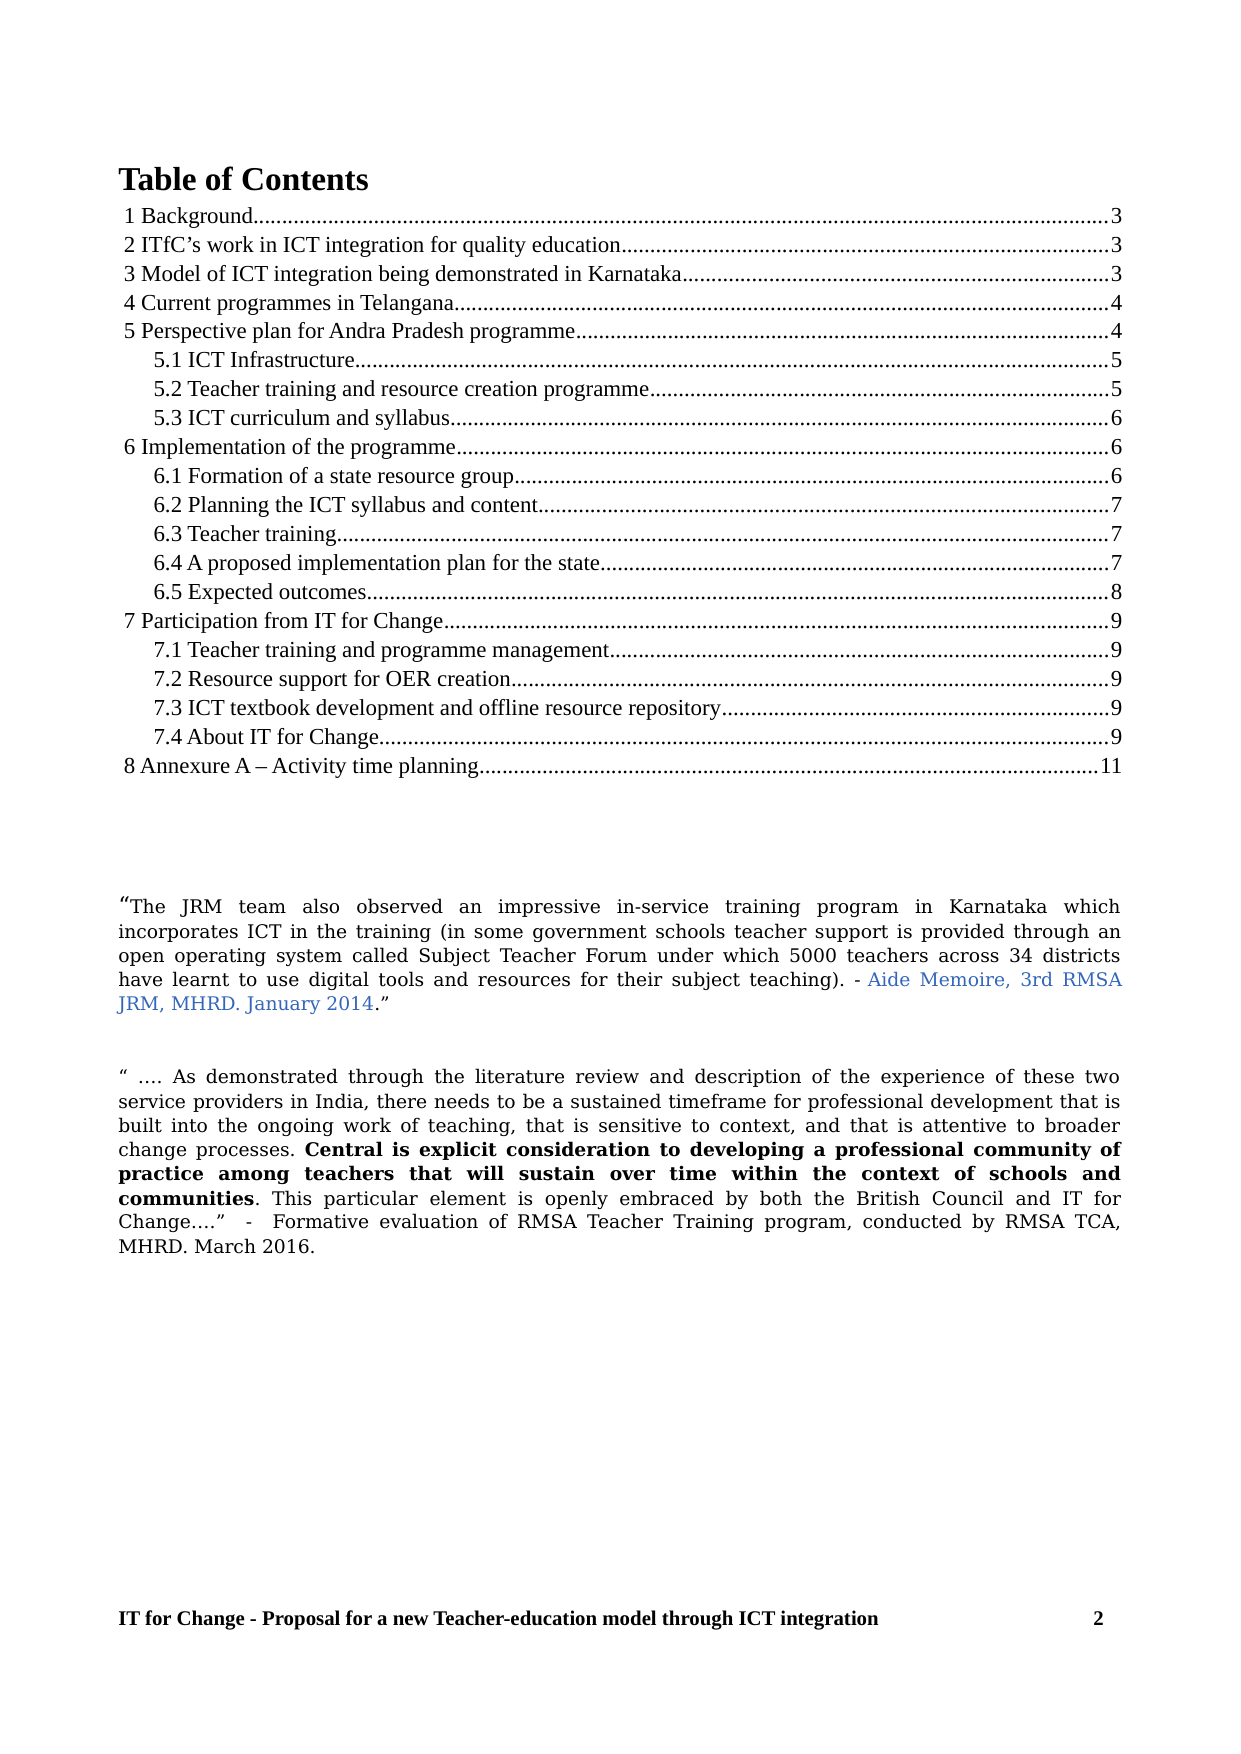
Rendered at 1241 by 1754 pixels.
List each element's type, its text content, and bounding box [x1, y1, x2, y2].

text 6.4 A proposed implementation plan for the state 7 [148, 549, 1122, 576]
text 7.3 ICT textbook development and offline resource repository 9 [148, 694, 1122, 720]
text 7 Participation from IT for Change 9 [118, 607, 1122, 633]
text 6.3 Teacher training 7 [148, 520, 1122, 547]
subtitle Table of Contents [118, 159, 1122, 198]
text 7.1 Teacher training and programme management 9 [148, 636, 1122, 662]
text 6.5 Expected outcomes 8 [148, 578, 1122, 604]
text 2 ITfC’s work in ICT integration for quality education 3 [118, 231, 1122, 257]
text 6.1 Formation of a state resource group 6 [148, 462, 1122, 489]
text 5.2 Teacher training and resource creation programme 5 [148, 375, 1122, 402]
text 6 Implementation of the programme 6 [118, 433, 1122, 460]
text 7.2 Resource support for OER creation 9 [148, 665, 1122, 691]
text 8 Annexure A – Activity time planning 11 [118, 752, 1122, 778]
text 7.4 About IT for Change 9 [148, 723, 1122, 749]
text 6.2 Planning the ICT syllabus and content 7 [148, 491, 1122, 518]
text “The JRM team also observed an impressive in-service training program in Karnataka which incorporates ICT in the training (in some government schools teacher support is provided through an open operating system called Subject Teacher Forum under which 5000 teachers across 34 districts have learnt to use digital tools and resources for their subject teaching). - Aide Memoire, 3rd RMSA JRM, MHRD. January 2014.” [118, 892, 1122, 1015]
text 5.3 ICT curriculum and syllabus 6 [148, 404, 1122, 431]
text “ …. As demonstrated through the literature review and description of the experience of these two service providers in India, there needs to be a sustained timeframe for professional development that is built into the ongoing work of teaching, that is sensitive to context, and that is attentive to broader change processes. Central is explicit consideration to developing a professional community of practice among teachers that will sustain over time within the context of schools and communities. This particular element is openly embraced by both the British Council and IT for Change….” - Formative evaluation of RMSA Teacher Training program, conducted by RMSA TCA, MHRD. March 2016. [118, 1067, 1122, 1257]
text 4 Current programmes in Telangana 4 [118, 288, 1122, 315]
text 5.1 ICT Infrastructure 5 [148, 346, 1122, 373]
text 3 Model of ICT integration being demonstrated in Karnataka 3 [118, 259, 1122, 286]
text 1 Background 3 [118, 202, 1122, 228]
text 5 Perspective plan for Andra Pradesh programme 4 [118, 317, 1122, 344]
